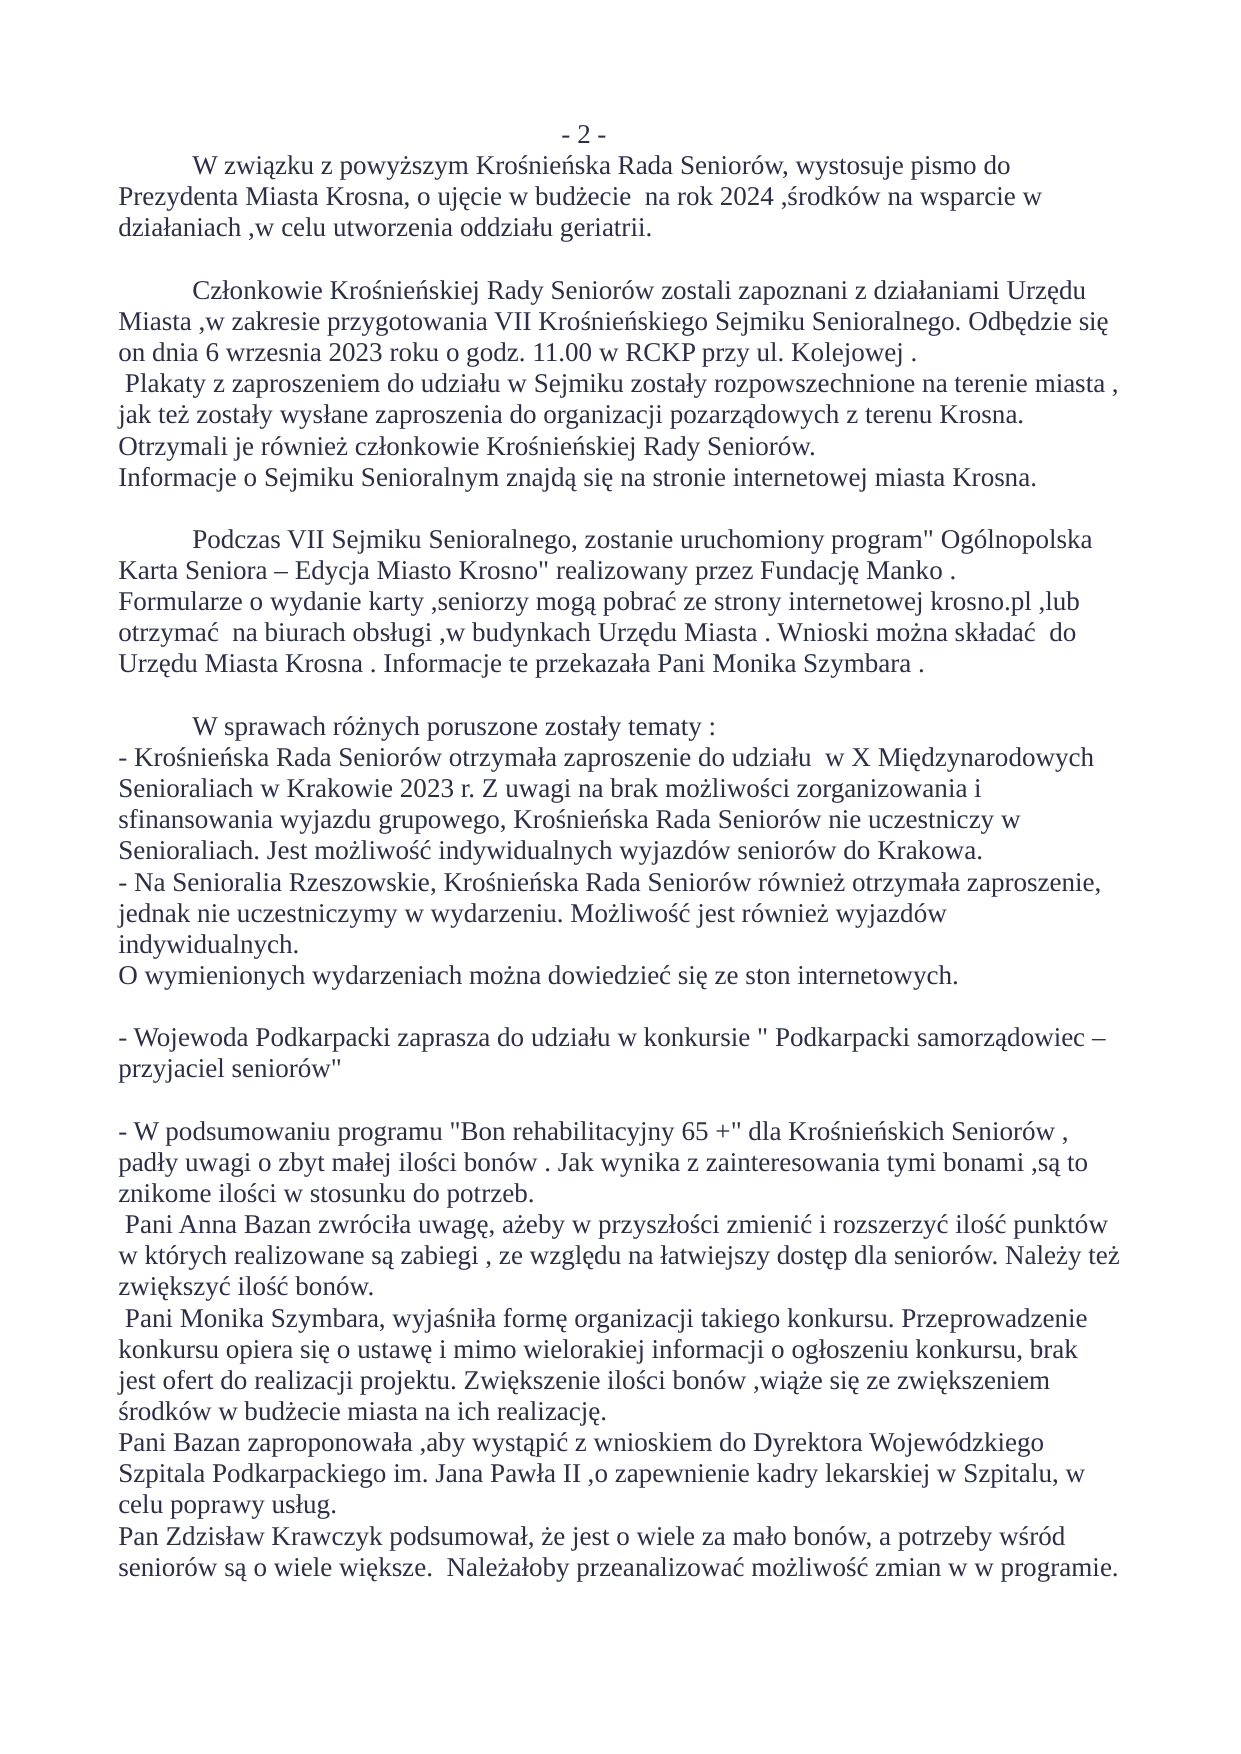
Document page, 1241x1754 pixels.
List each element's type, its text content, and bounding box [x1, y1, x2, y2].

list - Wojewoda Podkarpacki zaprasza do udziału w konkursie " Podkarpacki samorządowiec – przyjaciel seniorów" [118, 1021, 1122, 1084]
list - W podsumowaniu programu "Bon rehabilitacyjny 65 +" dla Krośnieńskich Seniorów , padły uwagi o zbyt małej ilości bonów . Jak wynika z zainteresowania tymi bonami ,są to znikome ilości w stosunku do potrzeb. [118, 1115, 1122, 1208]
text W związku z powyższym Krośnieńska Rada Seniorów, wystosuje pismo do Prezydenta Miasta Krosna, o ujęcie w budżecie na rok 2024 ,środków na wsparcie w działaniach ,w celu utworzenia oddziału geriatrii. [118, 149, 1122, 243]
text Pani Monika Szymbara, wyjaśniła formę organizacji takiego konkursu. Przeprowadzenie konkursu opiera się o ustawę i mimo wielorakiej informacji o ogłoszeniu konkursu, brak jest ofert do realizacji projektu. Zwiększenie ilości bonów ,wiąże się ze zwiększeniem środków w budżecie miasta na ich realizację. [118, 1302, 1122, 1426]
text W sprawach różnych poruszone zostały tematy : [118, 710, 1122, 741]
text Informacje o Sejmiku Senioralnym znajdą się na stronie internetowej miasta Krosna. [118, 461, 1122, 492]
text Podczas VII Sejmiku Senioralnego, zostanie uruchomiony program" Ogólnopolska Karta Seniora – Edycja Miasto Krosno" realizowany przez Fundację Manko . [118, 523, 1122, 585]
list Pan Zdzisław Krawczyk podsumował, że jest o wiele za mało bonów, a potrzeby wśród seniorów są o wiele większe. Należałoby przeanalizować możliwość zmian w w programie. [118, 1520, 1122, 1582]
text Członkowie Krośnieńskiej Rady Seniorów zostali zapoznani z działaniami Urzędu Miasta ,w zakresie przygotowania VII Krośnieńskiego Sejmiku Senioralnego. Odbędzie się on dnia 6 wrzesnia 2023 roku o godz. 11.00 w RCKP przy ul. Kolejowej . [118, 274, 1122, 367]
text O wymienionych wydarzeniach można dowiedzieć się ze ston internetowych. [118, 959, 1122, 990]
list - Krośnieńska Rada Seniorów otrzymała zaproszenie do udziału w X Międzynarodowych Senioraliach w Krakowie 2023 r. Z uwagi na brak możliwości zorganizowania i sfinansowania wyjazdu grupowego, Krośnieńska Rada Seniorów nie uczestniczy w Senioraliach. Jest możliwość indywidualnych wyjazdów seniorów do Krakowa. [118, 741, 1122, 866]
text Pani Anna Bazan zwróciła uwagę, ażeby w przyszłości zmienić i rozszerzyć ilość punktów w których realizowane są zabiegi , ze względu na łatwiejszy dostęp dla seniorów. Należy też zwiększyć ilość bonów. [118, 1208, 1122, 1302]
text - 2 - [118, 118, 1122, 149]
text Plakaty z zaproszeniem do udziału w Sejmiku zostały rozpowszechnione na terenie miasta , jak też zostały wysłane zaproszenia do organizacji pozarządowych z terenu Krosna. Otrzymali je również członkowie Krośnieńskiej Rady Seniorów. [118, 367, 1122, 461]
text - Na Senioralia Rzeszowskie, Krośnieńska Rada Seniorów również otrzymała zaproszenie, jednak nie uczestniczymy w wydarzeniu. Możliwość jest również wyjazdów indywidualnych. [118, 866, 1122, 959]
text Pani Bazan zaproponowała ,aby wystąpić z wnioskiem do Dyrektora Wojewódzkiego Szpitala Podkarpackiego im. Jana Pawła II ,o zapewnienie kadry lekarskiej w Szpitalu, w celu poprawy usług. [118, 1426, 1122, 1520]
text Formularze o wydanie karty ,seniorzy mogą pobrać ze strony internetowej krosno.pl ,lub otrzymać na biurach obsługi ,w budynkach Urzędu Miasta . Wnioski można składać do Urzędu Miasta Krosna . Informacje te przekazała Pani Monika Szymbara . [118, 585, 1122, 679]
